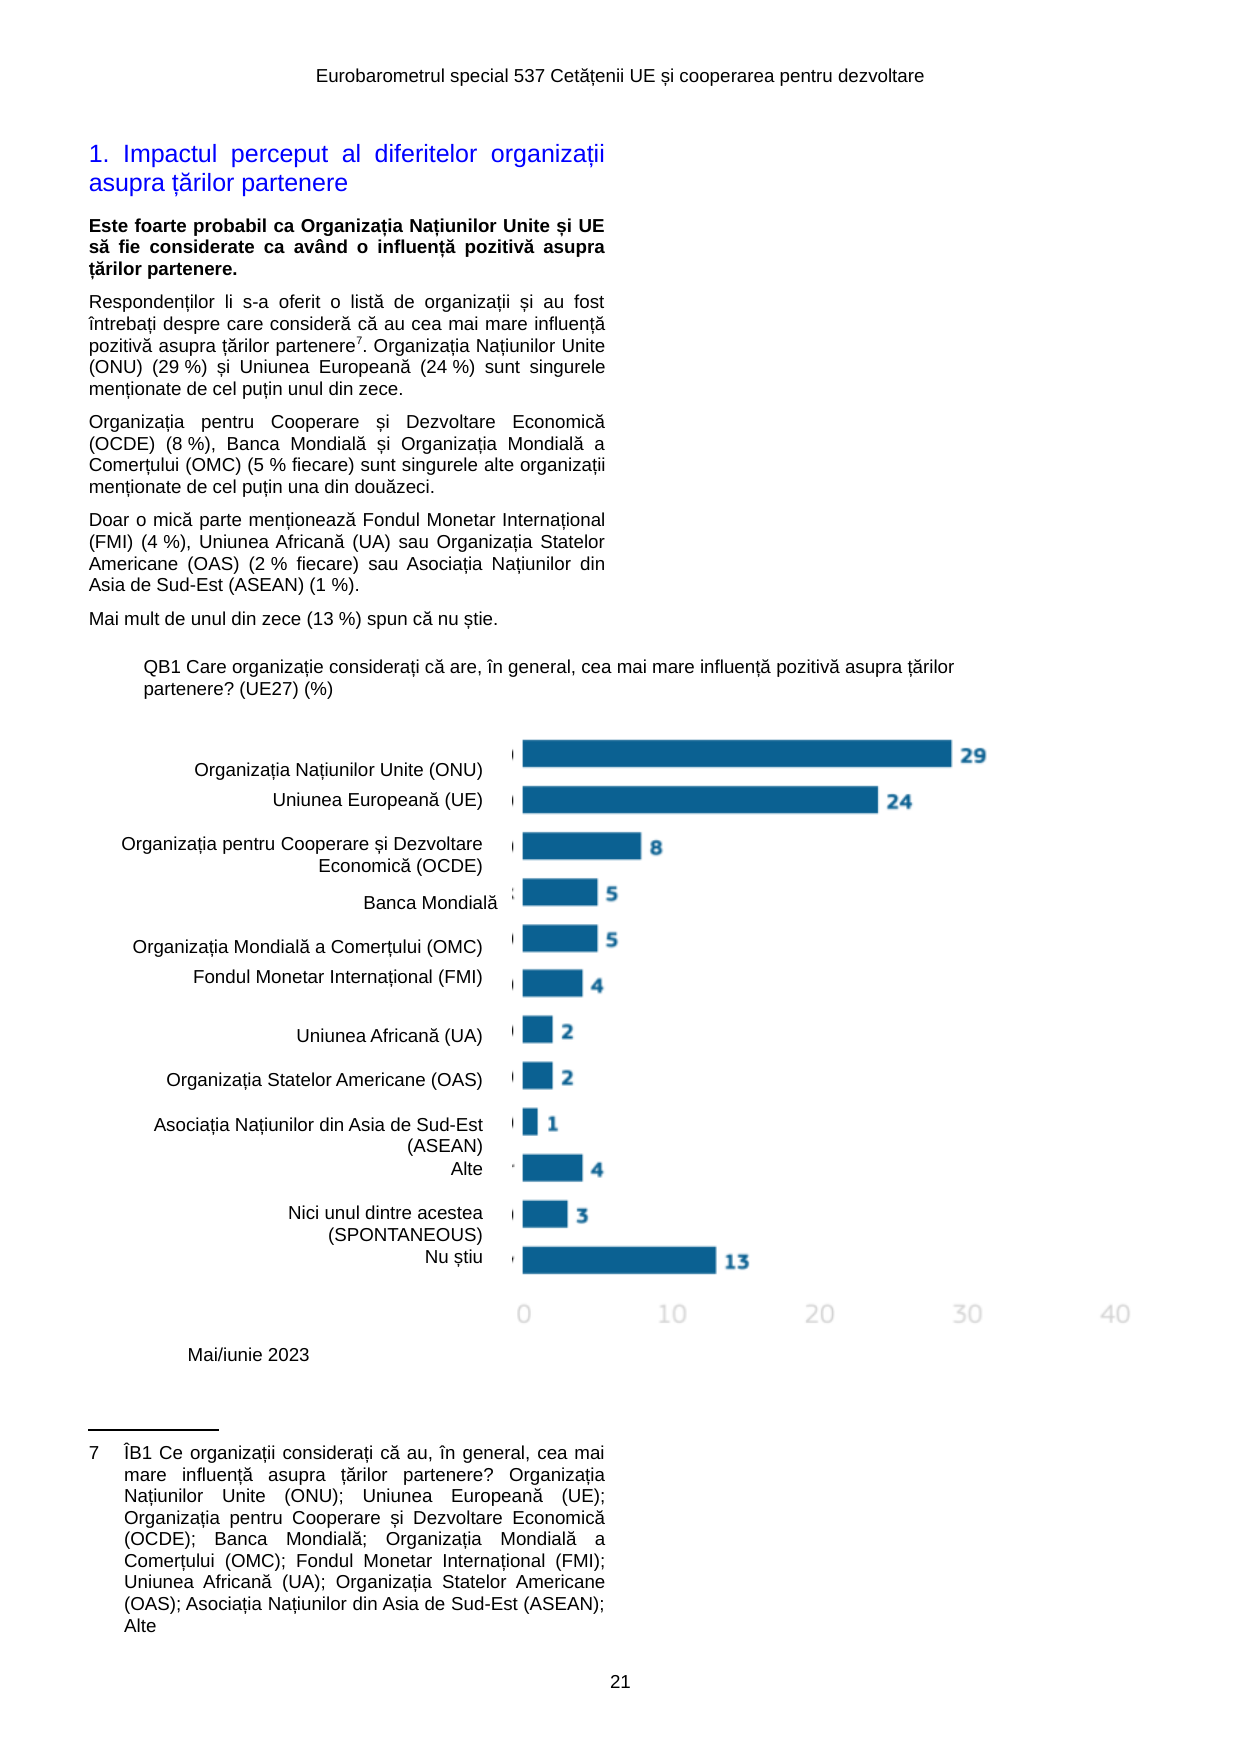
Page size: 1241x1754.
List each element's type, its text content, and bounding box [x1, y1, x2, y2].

text Organizația pentru Cooperare și Dezvoltare Economică (OCDE) (8 %), Banca Mondială și Organizația Mondială a Comerțului (OMC) (5 % fiecare) sunt singurele alte organizații menționate de cel puțin una din douăzeci. [88, 411, 605, 497]
text Doar o mică parte menționează Fondul Monetar Internațional (FMI) (4 %), Uniunea Africană (UA) sau Organizația Statelor Americane (OAS) (2 % fiecare) sau Asociația Națiunilor din Asia de Sud-Est (ASEAN) (1 %). [88, 509, 605, 595]
text Respondenților li s-a oferit o listă de organizații și au fost întrebați despre care consideră că au cea mai mare influență pozitivă asupra țărilor partenere. Organizația Națiunilor Unite (ONU) (29 %) și Uniunea Europeană (24 %) sunt singurele menționate de cel puțin unul din zece. [88, 291, 605, 399]
subtitle 1. Impactul perceput al diferitelor organizații asupra țărilor partenere [88, 139, 605, 196]
text ÎB1 Ce organizații considerați că au, în general, cea mai mare influență asupra țărilor partenere? Organizația Națiunilor Unite (ONU); Uniunea Europeană (UE); Organizația pentru Cooperare și Dezvoltare Economică (OCDE); Banca Mondială; Organizația Mondială a Comerțului (OMC); Fondul Monetar Internațional (FMI); Uniunea Africană (UA); Organizația Statelor Americane (OAS); Asociația Națiunilor din Asia de Sud-Est (ASEAN); Alte [88, 1442, 605, 1636]
picture [512, 721, 1148, 1357]
text Mai mult de unul din zece (13 %) spun că nu știe. [88, 607, 605, 629]
text Este foarte probabil ca Organizația Națiunilor Unite și UE să fie considerate ca având o influență pozitivă asupra țărilor partenere. [88, 215, 605, 279]
